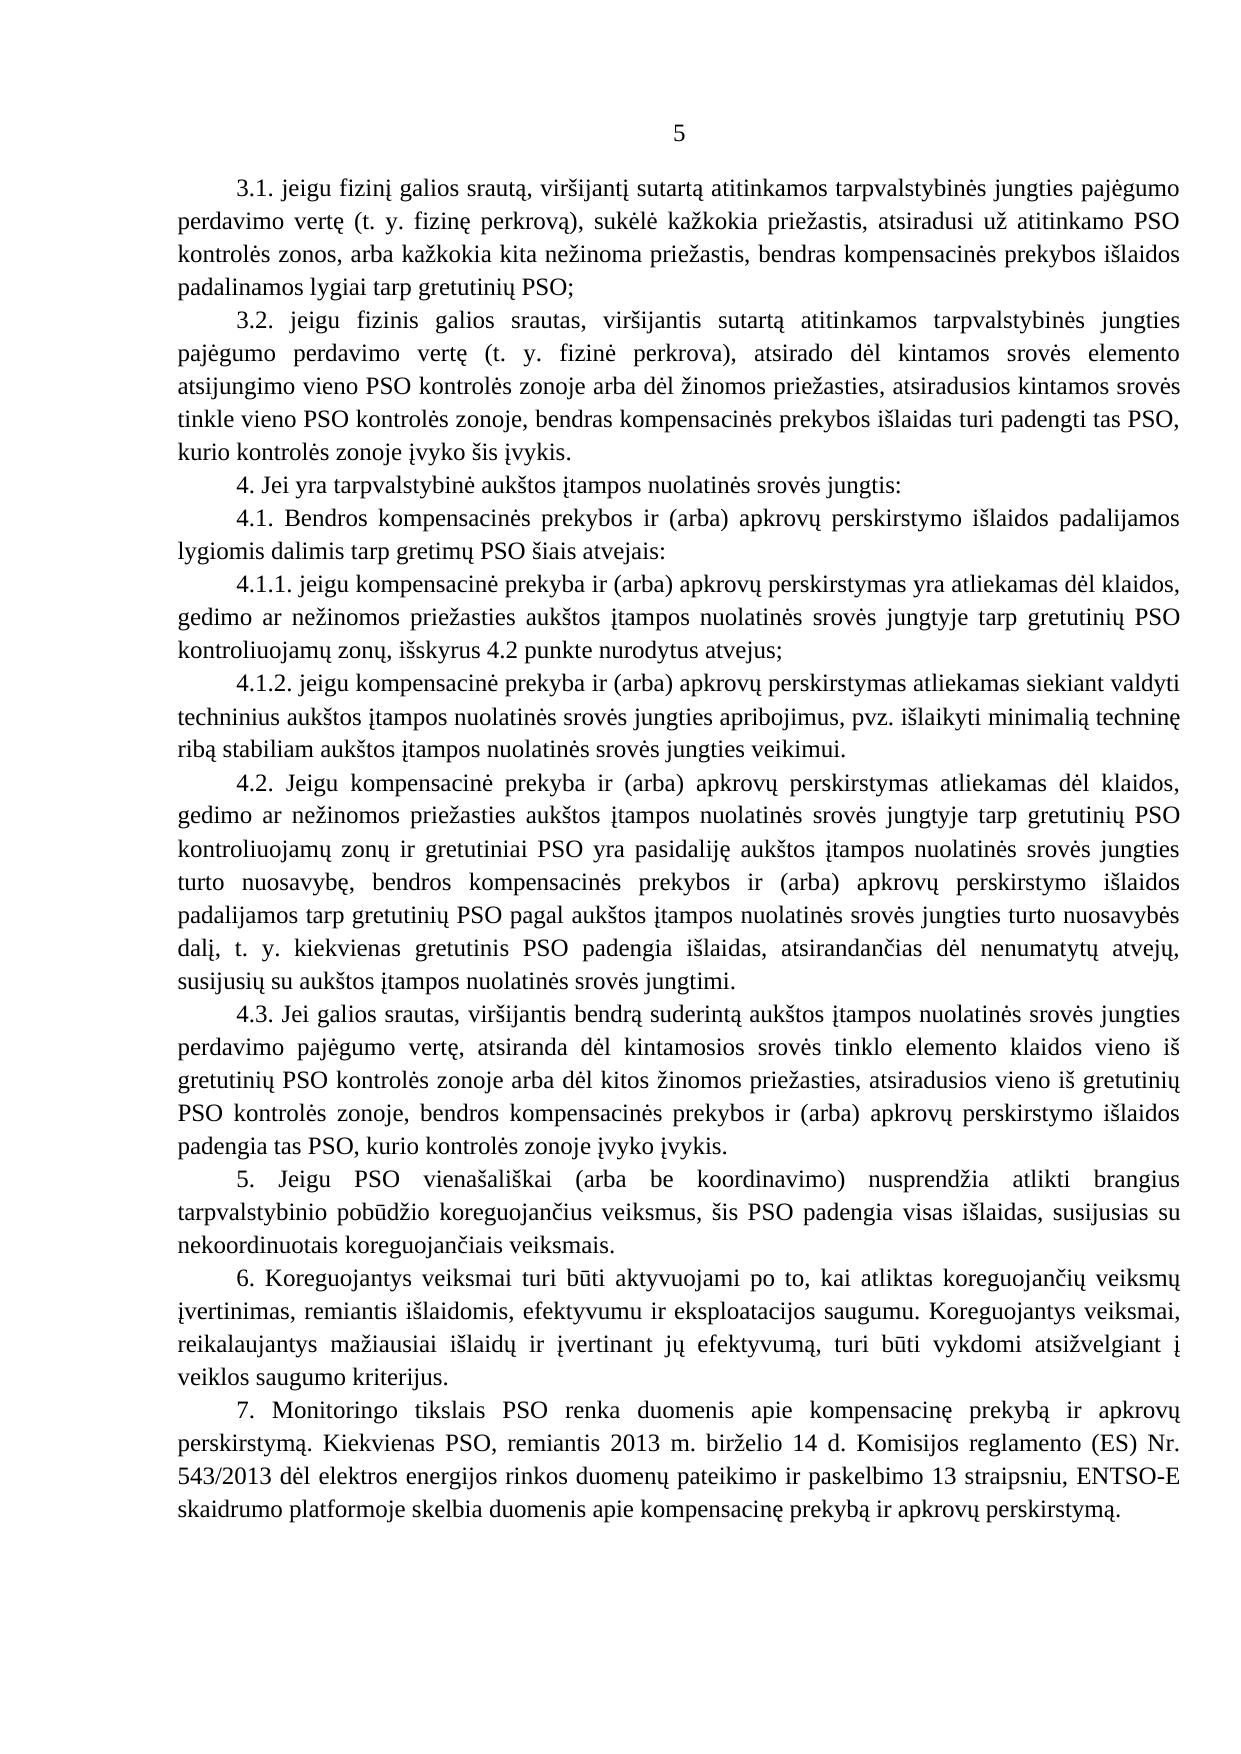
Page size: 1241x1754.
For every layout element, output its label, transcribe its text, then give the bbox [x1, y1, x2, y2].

text 6. Koreguojantys veiksmai turi būti aktyvuojami po to, kai atliktas koreguojančių veiksmų įvertinimas, remiantis išlaidomis, efektyvumu ir eksploatacijos saugumu. Koreguojantys veiksmai, reikalaujantys mažiausiai išlaidų ir įvertinant jų efektyvumą, turi būti vykdomi atsižvelgiant į veiklos saugumo kriterijus. [177, 1263, 1181, 1391]
text 3.1. jeigu fizinį galios srautą, viršijantį sutartą atitinkamos tarpvalstybinės jungties pajėgumo perdavimo vertę (t. y. fizinę perkrovą), sukėlė kažkokia priežastis, atsiradusi už atitinkamo PSO kontrolės zonos, arba kažkokia kita nežinoma priežastis, bendras kompensacinės prekybos išlaidos padalinamos lygiai tarp gretutinių PSO; [177, 173, 1181, 301]
text 4.1.1. jeigu kompensacinė prekyba ir (arba) apkrovų perskirstymas yra atliekamas dėl klaidos, gedimo ar nežinomos priežasties aukštos įtampos nuolatinės srovės jungtyje tarp gretutinių PSO kontroliuojamų zonų, išskyrus 4.2 punkte nurodytus atvejus; [177, 569, 1181, 664]
text 3.2. jeigu fizinis galios srautas, viršijantis sutartą atitinkamos tarpvalstybinės jungties pajėgumo perdavimo vertę (t. y. fizinė perkrova), atsirado dėl kintamos srovės elemento atsijungimo vieno PSO kontrolės zonoje arba dėl žinomos priežasties, atsiradusios kintamos srovės tinkle vieno PSO kontrolės zonoje, bendras kompensacinės prekybos išlaidas turi padengti tas PSO, kurio kontrolės zonoje įvyko šis įvykis. [177, 305, 1181, 466]
text 4.3. Jei galios srautas, viršijantis bendrą suderintą aukštos įtampos nuolatinės srovės jungties perdavimo pajėgumo vertę, atsiranda dėl kintamosios srovės tinklo elemento klaidos vieno iš gretutinių PSO kontrolės zonoje arba dėl kitos žinomos priežasties, atsiradusios vieno iš gretutinių PSO kontrolės zonoje, bendros kompensacinės prekybos ir (arba) apkrovų perskirstymo išlaidos padengia tas PSO, kurio kontrolės zonoje įvyko įvykis. [177, 999, 1181, 1159]
text 4.1.2. jeigu kompensacinė prekyba ir (arba) apkrovų perskirstymas atliekamas siekiant valdyti techninius aukštos įtampos nuolatinės srovės jungties apribojimus, pvz. išlaikyti minimalią techninę ribą stabiliam aukštos įtampos nuolatinės srovės jungties veikimui. [177, 668, 1181, 763]
text 4.2. Jeigu kompensacinė prekyba ir (arba) apkrovų perskirstymas atliekamas dėl klaidos, gedimo ar nežinomos priežasties aukštos įtampos nuolatinės srovės jungtyje tarp gretutinių PSO kontroliuojamų zonų ir gretutiniai PSO yra pasidaliję aukštos įtampos nuolatinės srovės jungties turto nuosavybę, bendros kompensacinės prekybos ir (arba) apkrovų perskirstymo išlaidos padalijamos tarp gretutinių PSO pagal aukštos įtampos nuolatinės srovės jungties turto nuosavybės dalį, t. y. kiekvienas gretutinis PSO padengia išlaidas, atsirandančias dėl nenumatytų atvejų, susijusių su aukštos įtampos nuolatinės srovės jungtimi. [177, 768, 1181, 994]
text 4.1. Bendros kompensacinės prekybos ir (arba) apkrovų perskirstymo išlaidos padalijamos lygiomis dalimis tarp gretimų PSO šiais atvejais: [177, 503, 1181, 565]
text 4. Jei yra tarpvalstybinė aukštos įtampos nuolatinės srovės jungtis: [177, 470, 1181, 499]
text 5. Jeigu PSO vienašališkai (arba be koordinavimo) nusprendžia atlikti brangius tarpvalstybinio pobūdžio koreguojančius veiksmus, šis PSO padengia visas išlaidas, susijusias su nekoordinuotais koreguojančiais veiksmais. [177, 1164, 1181, 1259]
text 7. Monitoringo tikslais PSO renka duomenis apie kompensacinę prekybą ir apkrovų perskirstymą. Kiekvienas PSO, remiantis 2013 m. birželio 14 d. Komisijos reglamento (ES) Nr. 543/2013 dėl elektros energijos rinkos duomenų pateikimo ir paskelbimo 13 straipsniu, ENTSO-E skaidrumo platformoje skelbia duomenis apie kompensacinę prekybą ir apkrovų perskirstymą. [177, 1395, 1181, 1523]
